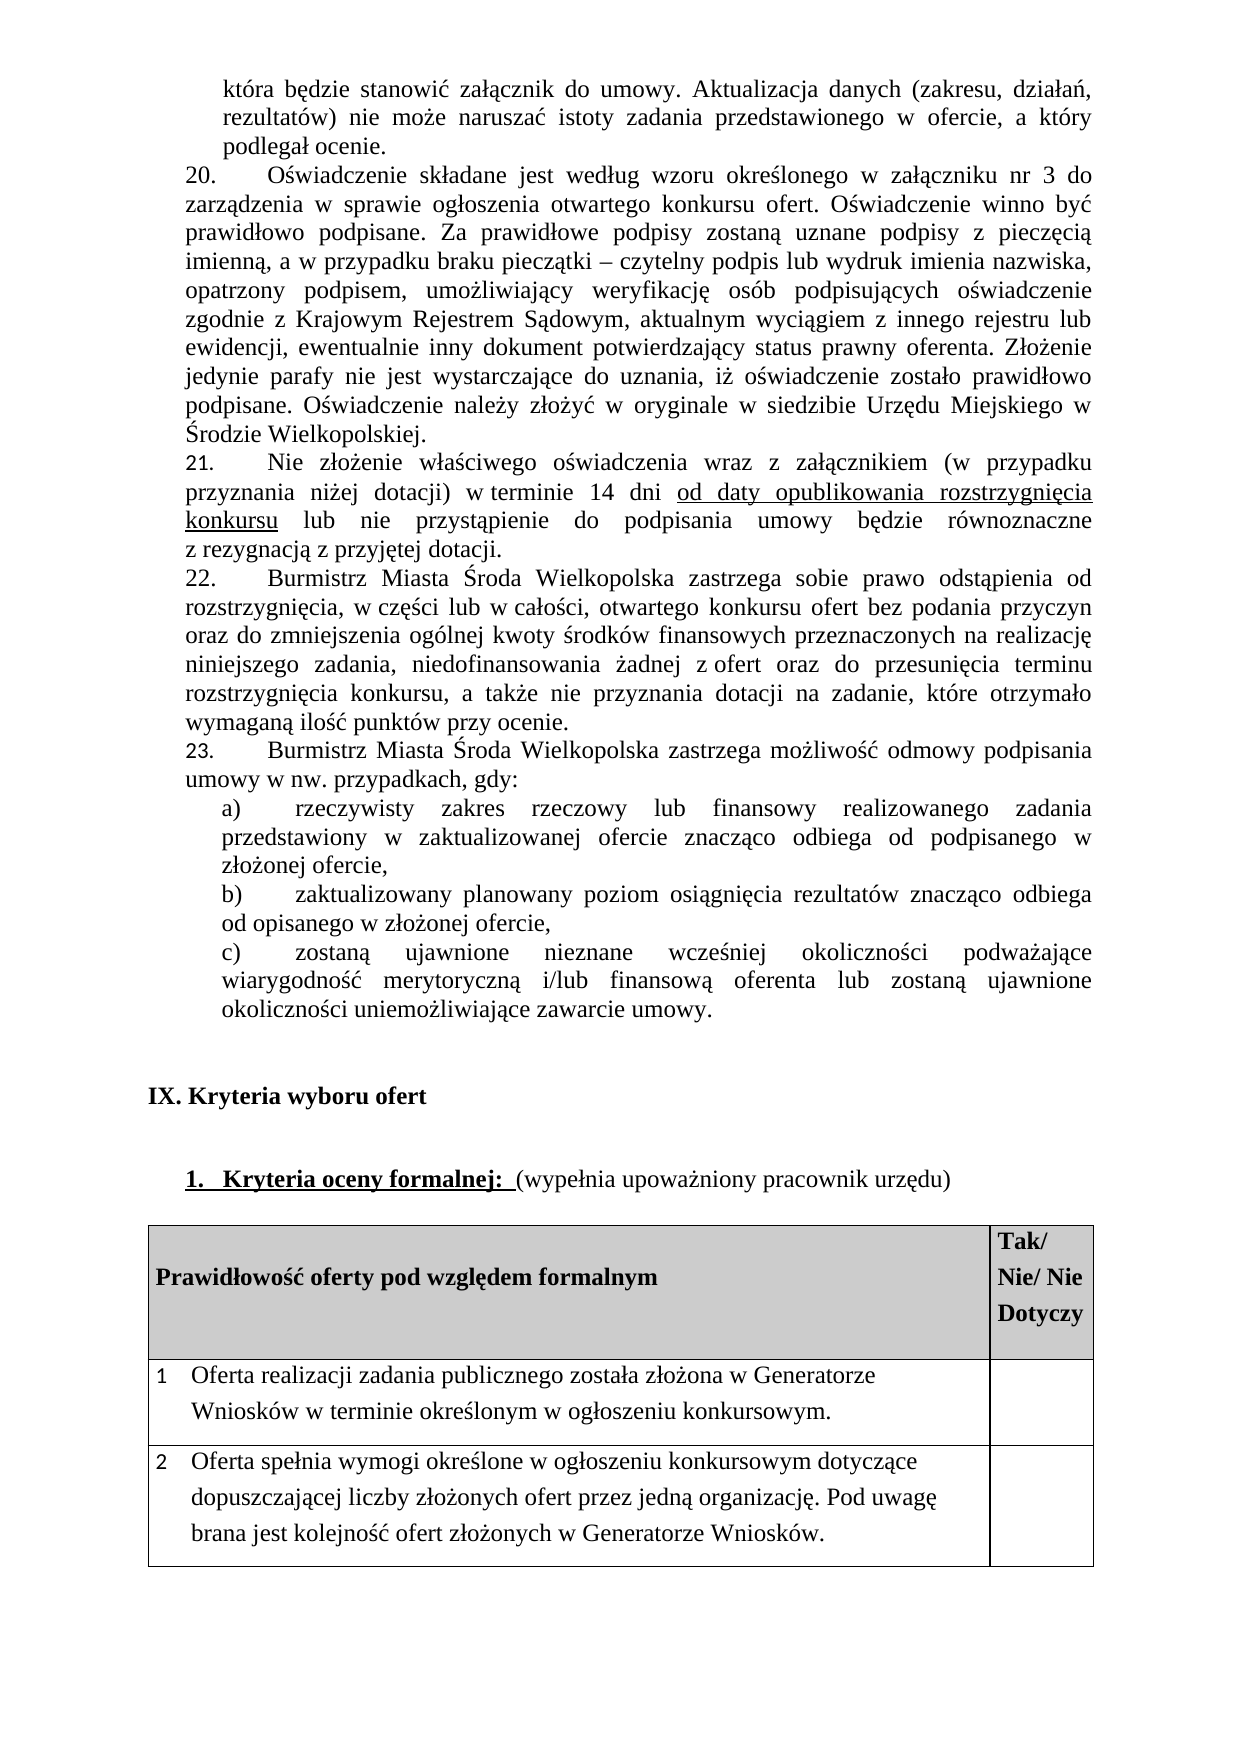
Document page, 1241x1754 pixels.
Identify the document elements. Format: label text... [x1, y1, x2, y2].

table_cell Oferta spełnia wymogi określone w ogłoszeniu konkursowym dotyczące dopuszczającej liczby złożonych ofert przez jedną organizację. Pod uwagę brana jest kolejność ofert złożonych w Generatorze Wniosków. [149, 1446, 989, 1566]
list która będzie stanowić załącznik do umowy. Aktualizacja danych (zakresu, działań, rezultatów) nie może naruszać istoty zadania przedstawionego w ofercie, a który podlegał ocenie. [185, 74, 1093, 160]
list Burmistrz Miasta Środa Wielkopolska zastrzega możliwość odmowy podpisania umowy w nw. przypadkach, gdy: [185, 735, 1093, 793]
list Kryteria oceny formalnej: (wypełnia upoważniony pracownik urzędu) [185, 1164, 1093, 1193]
list Nie złożenie właściwego oświadczenia wraz z załącznikiem (w przypadku przyznania niżej dotacji) w terminie 14 dni od daty opublikowania rozstrzygnięcia konkursu lub nie przystąpienie do podpisania umowy będzie równoznaczne z rezygnacją z przyjętej dotacji. [185, 447, 1093, 563]
table_header Prawidłowość oferty pod względem formalnym [149, 1226, 989, 1359]
table_cell [991, 1446, 1093, 1566]
text IX. Kryteria wyboru ofert [148, 1081, 1093, 1110]
list zostaną ujawnione nieznane wcześniej okoliczności podważające wiarygodność merytoryczną i/lub finansową oferenta lub zostaną ujawnione okoliczności uniemożliwiające zawarcie umowy. [221, 937, 1093, 1023]
list rzeczywisty zakres rzeczowy lub finansowy realizowanego zadania przedstawiony w zaktualizowanej ofercie znacząco odbiega od podpisanego w złożonej ofercie, [221, 793, 1093, 879]
list Oświadczenie składane jest według wzoru określonego w załączniku nr 3 do zarządzenia w sprawie ogłoszenia otwartego konkursu ofert. Oświadczenie winno być prawidłowo podpisane. Za prawidłowe podpisy zostaną uznane podpisy z pieczęcią imienną, a w przypadku braku pieczątki – czytelny podpis lub wydruk imienia nazwiska, opatrzony podpisem, umożliwiający weryfikację osób podpisujących oświadczenie zgodnie z Krajowym Rejestrem Sądowym, aktualnym wyciągiem z innego rejestru lub ewidencji, ewentualnie inny dokument potwierdzający status prawny oferenta. Złożenie jedynie parafy nie jest wystarczające do uznania, iż oświadczenie zostało prawidłowo podpisane. Oświadczenie należy złożyć w oryginale w siedzibie Urzędu Miejskiego w Środzie Wielkopolskiej. [185, 160, 1093, 447]
table_header Tak/ Nie/ Nie Dotyczy [991, 1226, 1093, 1359]
table_cell Oferta realizacji zadania publicznego została złożona w Generatorze Wniosków w terminie określonym w ogłoszeniu konkursowym. [149, 1360, 989, 1445]
table_cell [991, 1360, 1093, 1445]
list Burmistrz Miasta Środa Wielkopolska zastrzega sobie prawo odstąpienia od rozstrzygnięcia, w części lub w całości, otwartego konkursu ofert bez podania przyczyn oraz do zmniejszenia ogólnej kwoty środków finansowych przeznaczonych na realizację niniejszego zadania, niedofinansowania żadnej z ofert oraz do przesunięcia terminu rozstrzygnięcia konkursu, a także nie przyznania dotacji na zadanie, które otrzymało wymaganą ilość punktów przy ocenie. [185, 563, 1093, 735]
list zaktualizowany planowany poziom osiągnięcia rezultatów znacząco odbiega od opisanego w złożonej ofercie, [221, 879, 1093, 937]
